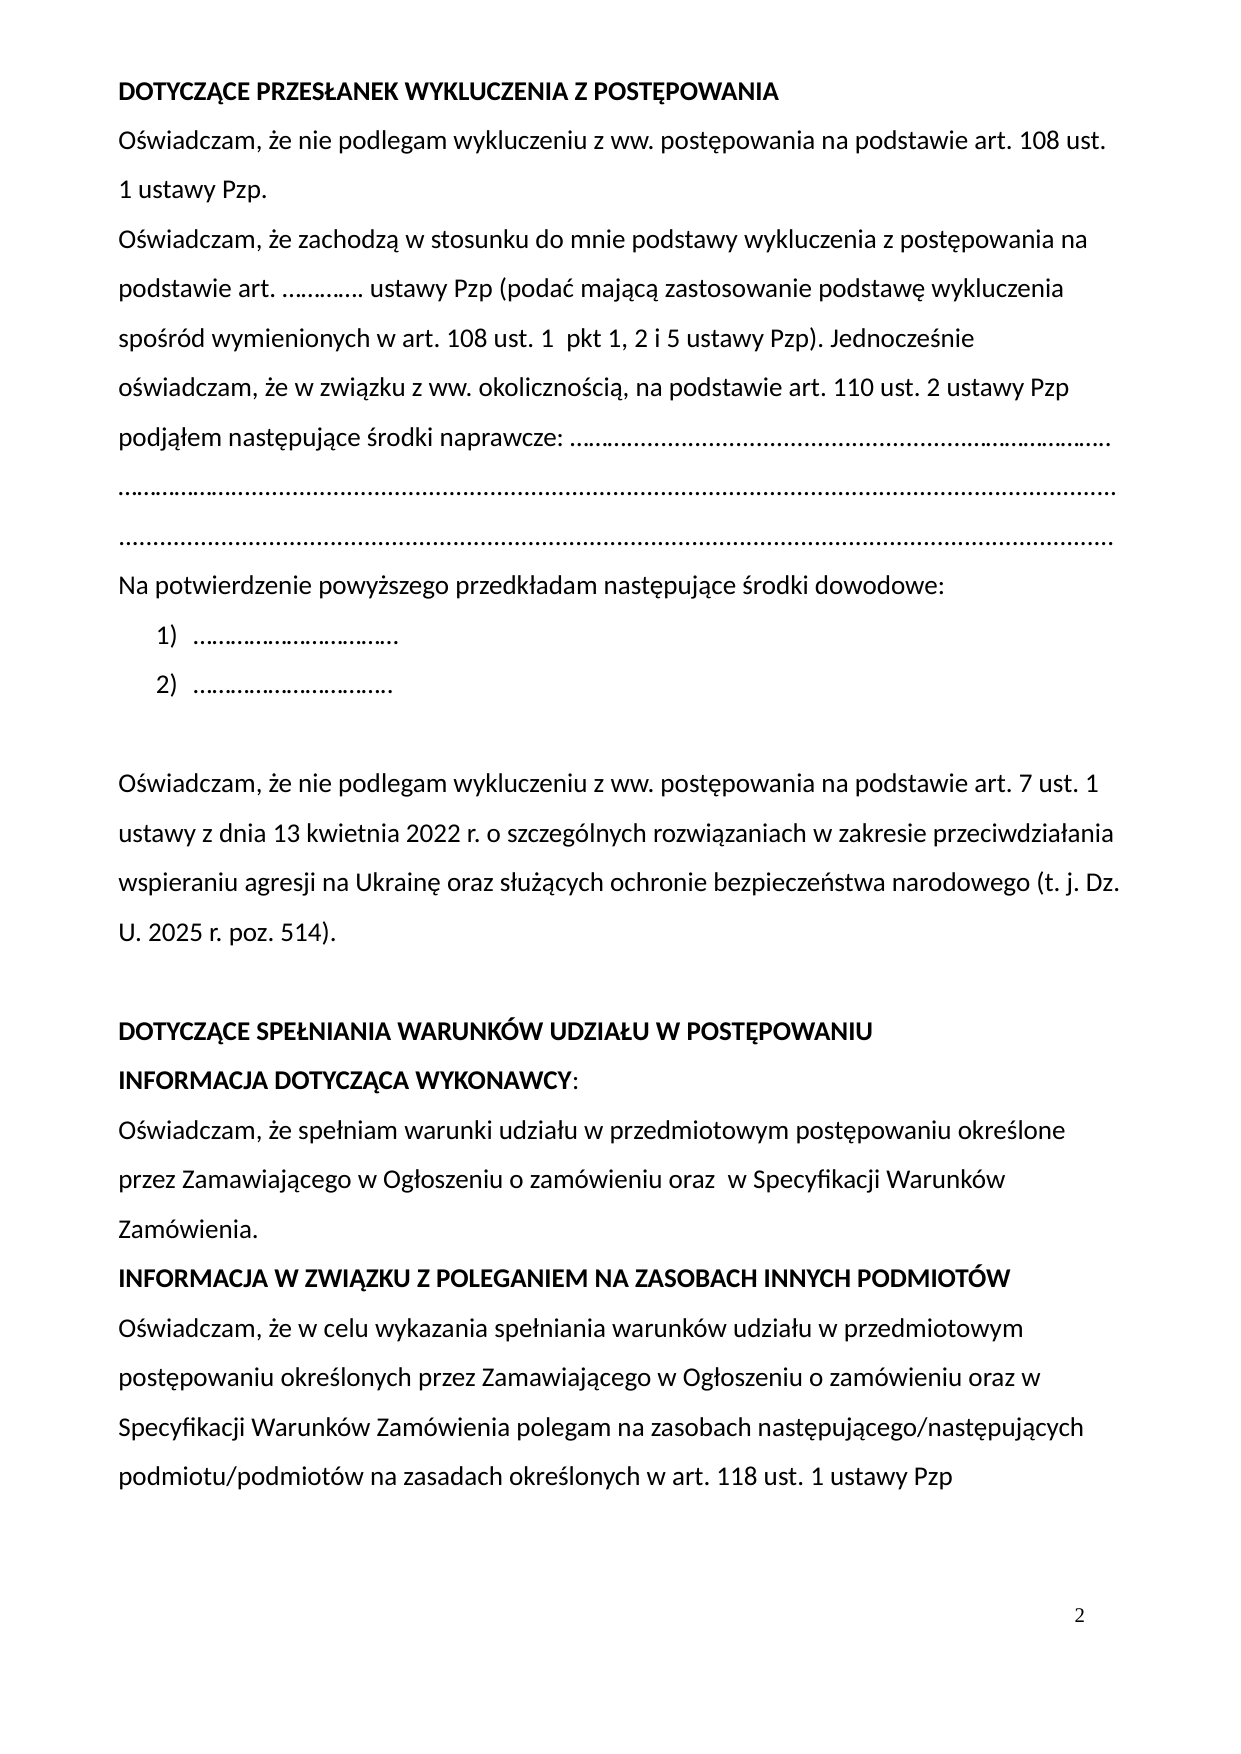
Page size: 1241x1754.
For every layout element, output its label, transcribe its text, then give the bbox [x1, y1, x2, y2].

text DOTYCZĄCE SPEŁNIANIA WARUNKÓW UDZIAŁU W POSTĘPOWANIU [118, 1014, 1122, 1047]
text Oświadczam, że nie podlegam wykluczeniu z ww. postępowania na podstawie art. 108 ust. 1 ustawy Pzp. [118, 123, 1122, 206]
text Oświadczam, że zachodzą w stosunku do mnie podstawy wykluczenia z postępowania na podstawie art. …………. ustawy Pzp (podać mającą zastosowanie podstawę wykluczenia spośród wymienionych w art. 108 ust. 1 pkt 1, 2 i 5 ustawy Pzp). Jednocześnie oświadczam, że w związku z ww. okolicznością, na podstawie art. 110 ust. 2 ustawy Pzp podjąłem następujące środki naprawcze: ………..................................................…………………..……………….................................................................................................................................................................................................................................................................................... [118, 222, 1122, 552]
text INFORMACJA W ZWIĄZKU Z POLEGANIEM NA ZASOBACH INNYCH PODMIOTÓW [118, 1261, 1122, 1294]
text Oświadczam, że w celu wykazania spełniania warunków udziału w przedmiotowym postępowaniu określonych przez Zamawiającego w Ogłoszeniu o zamówieniu oraz w Specyfikacji Warunków Zamówienia polegam na zasobach następującego/następujących podmiotu/podmiotów na zasadach określonych w art. 118 ust. 1 ustawy Pzp [118, 1311, 1122, 1492]
text Oświadczam, że spełniam warunki udziału w przedmiotowym postępowaniu określone przez Zamawiającego w Ogłoszeniu o zamówieniu oraz w Specyfikacji Warunków Zamówienia. [118, 1113, 1122, 1245]
text Oświadczam, że nie podlegam wykluczeniu z ww. postępowania na podstawie art. 7 ust. 1 ustawy z dnia 13 kwietnia 2022 r. o szczególnych rozwiązaniach w zakresie przeciwdziałania wspieraniu agresji na Ukrainę oraz służących ochronie bezpieczeństwa narodowego (t. j. Dz. U. 2025 r. poz. 514). [118, 766, 1122, 948]
list ………………………….. [156, 667, 1122, 701]
text Na potwierdzenie powyższego przedkładam następujące środki dowodowe: [118, 568, 1122, 602]
text DOTYCZĄCE PRZESŁANEK WYKLUCZENIA Z POSTĘPOWANIA [118, 74, 1122, 107]
list …………………………… [156, 618, 1122, 651]
text INFORMACJA DOTYCZĄCA WYKONAWCY: [118, 1063, 1122, 1096]
